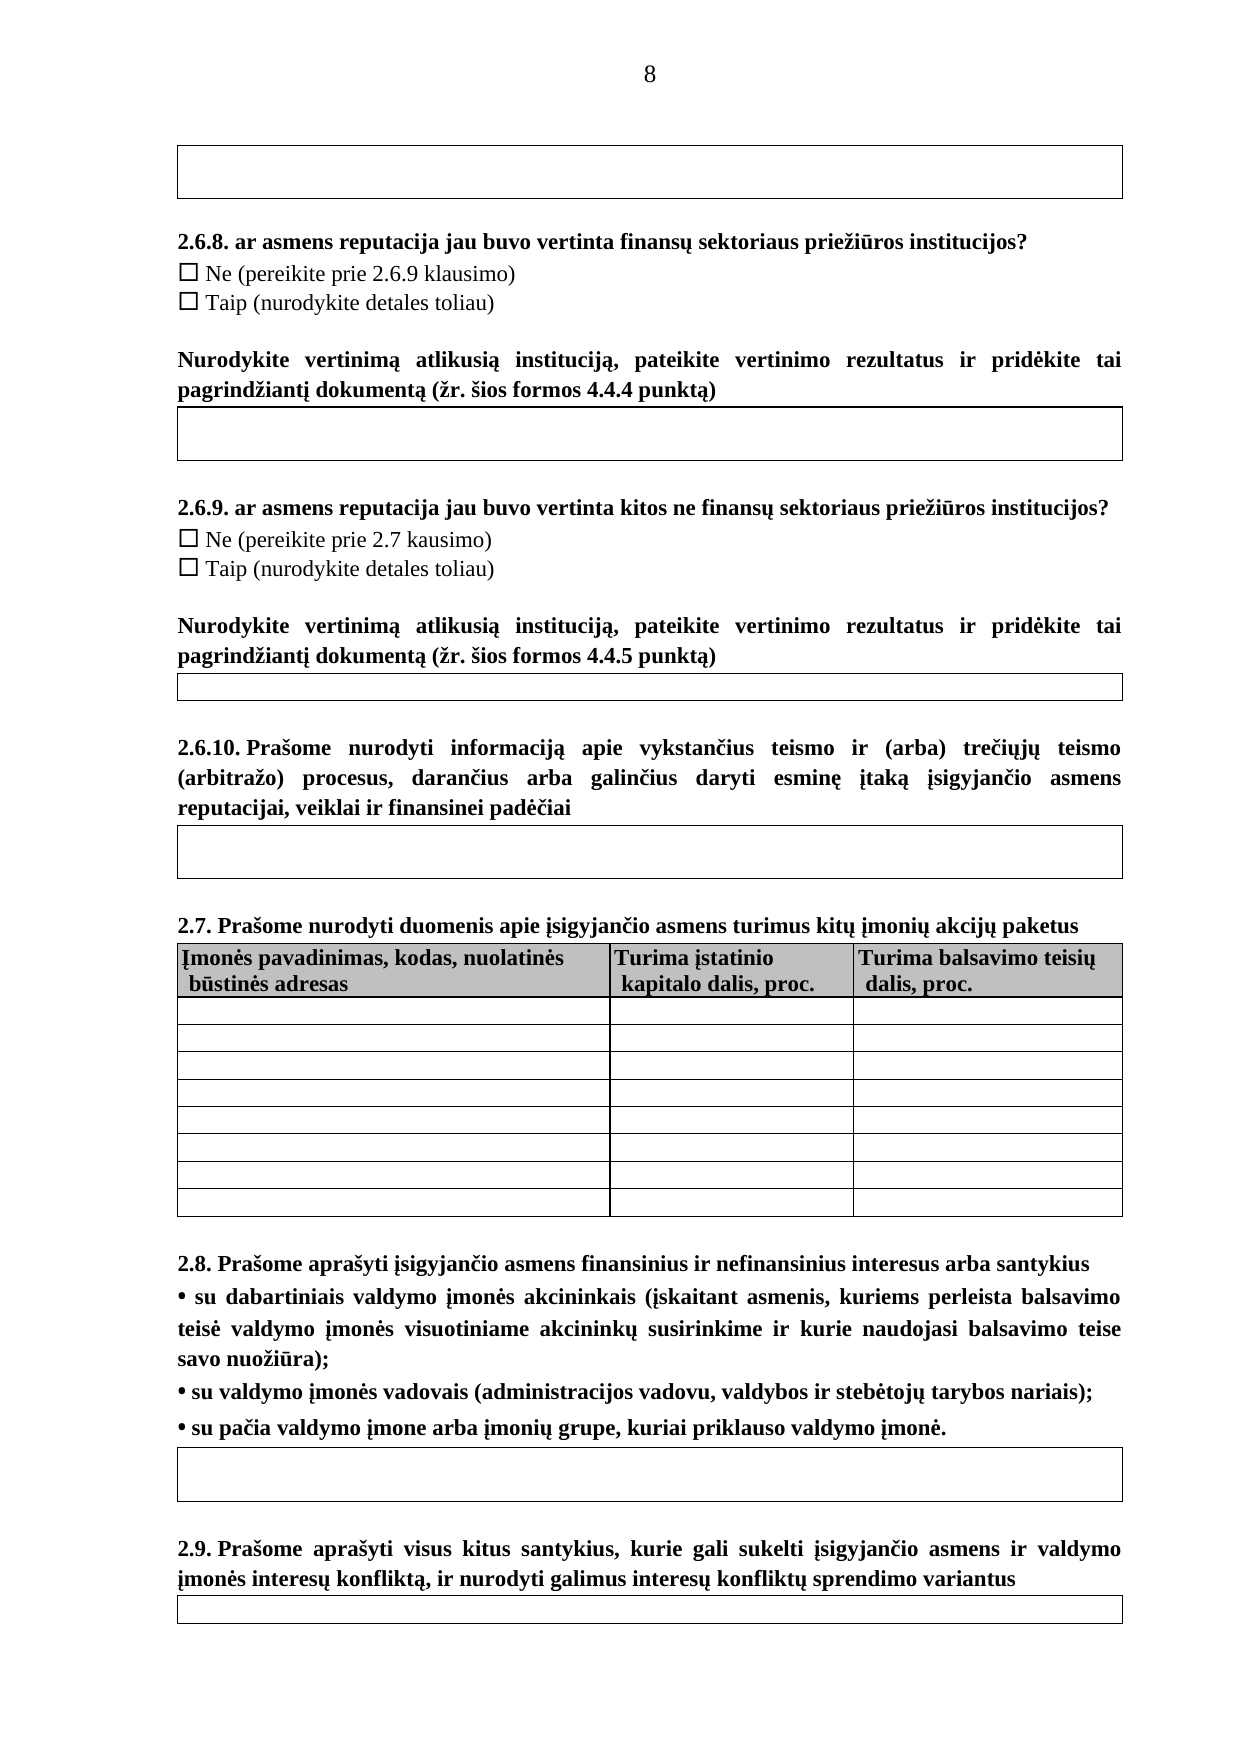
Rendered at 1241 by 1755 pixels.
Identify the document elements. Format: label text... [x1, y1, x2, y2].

table_cell [611, 1162, 853, 1188]
text • su pačia valdymo įmone arba įmonių grupe, kuriai priklauso valdymo įmonė. [177, 1411, 1122, 1442]
text 2.9. Prašome aprašyti visus kitus santykius, kurie gali sukelti įsigyjančio asmens ir valdymo įmonės interesų konfliktą, ir nurodyti galimus interesų konfliktų sprendimo variantus [177, 1535, 1122, 1592]
text [] Ne (pereikite prie 2.7 kausimo) [177, 524, 1122, 553]
table_cell [178, 1025, 609, 1051]
table_header [178, 674, 1122, 700]
table_cell [611, 1134, 853, 1161]
table_cell [854, 1080, 1122, 1106]
table_cell [611, 1025, 853, 1051]
table_cell [854, 1189, 1122, 1216]
table_header [178, 826, 1122, 878]
table_cell [854, 1162, 1122, 1188]
table_cell [178, 1189, 609, 1216]
text 2.6.8. ar asmens reputacija jau buvo vertinta finansų sektoriaus priežiūros institucijos? [177, 228, 1122, 254]
table_header Turima balsavimo teisių dalis, proc. [854, 944, 1122, 996]
table_cell [611, 998, 853, 1024]
table_header Įmonės pavadinimas, kodas, nuolatinės būstinės adresas [178, 944, 609, 996]
table_cell [178, 998, 609, 1024]
table_cell [178, 1162, 609, 1188]
table_header Turima įstatinio kapitalo dalis, proc. [611, 944, 853, 996]
table_cell [178, 1080, 609, 1106]
table_cell [854, 1107, 1122, 1133]
text 2.6.10. Prašome nurodyti informaciją apie vykstančius teismo ir (arba) trečiųjų teismo (arbitražo) procesus, darančius arba galinčius daryti esminę įtaką įsigyjančio asmens reputacijai, veiklai ir finansinei padėčiai [177, 734, 1122, 821]
text [] Taip (nurodykite detales toliau) [177, 553, 1122, 582]
table_header [178, 1596, 1122, 1623]
table_cell [611, 1052, 853, 1078]
table_cell [854, 1052, 1122, 1078]
table_cell [611, 1107, 853, 1133]
table_header [178, 1448, 1122, 1501]
text • su valdymo įmonės vadovais (administracijos vadovu, valdybos ir stebėtojų tarybos nariais); [177, 1375, 1122, 1407]
table_cell [854, 998, 1122, 1024]
text [] Taip (nurodykite detales toliau) [177, 287, 1122, 316]
table_header [178, 146, 1122, 198]
text Nurodykite vertinimą atlikusią instituciją, pateikite vertinimo rezultatus ir pridėkite tai pagrindžiantį dokumentą (žr. šios formos 4.4.5 punktą) [177, 612, 1122, 669]
table_cell [854, 1025, 1122, 1051]
text 2.7. Prašome nurodyti duomenis apie įsigyjančio asmens turimus kitų įmonių akcijų paketus [177, 912, 1122, 939]
text Nurodykite vertinimą atlikusią instituciją, pateikite vertinimo rezultatus ir pridėkite tai pagrindžiantį dokumentą (žr. šios formos 4.4.4 punktą) [177, 346, 1122, 402]
table_cell [178, 1107, 609, 1133]
text • su dabartiniais valdymo įmonės akcininkais (įskaitant asmenis, kuriems perleista balsavimo teisė valdymo įmonės visuotiniame akcininkų susirinkime ir kurie naudojasi balsavimo teise savo nuožiūra); [177, 1280, 1122, 1371]
table_cell [611, 1189, 853, 1216]
text 2.8. Prašome aprašyti įsigyjančio asmens finansinius ir nefinansinius interesus arba santykius [177, 1249, 1122, 1276]
text [] Ne (pereikite prie 2.6.9 klausimo) [177, 258, 1122, 287]
table_cell [178, 1134, 609, 1161]
table_cell [611, 1080, 853, 1106]
text 2.6.9. ar asmens reputacija jau buvo vertinta kitos ne finansų sektoriaus priežiūros institucijos? [177, 494, 1122, 521]
table_cell [178, 1052, 609, 1078]
table_header [178, 408, 1122, 460]
table_cell [854, 1134, 1122, 1161]
